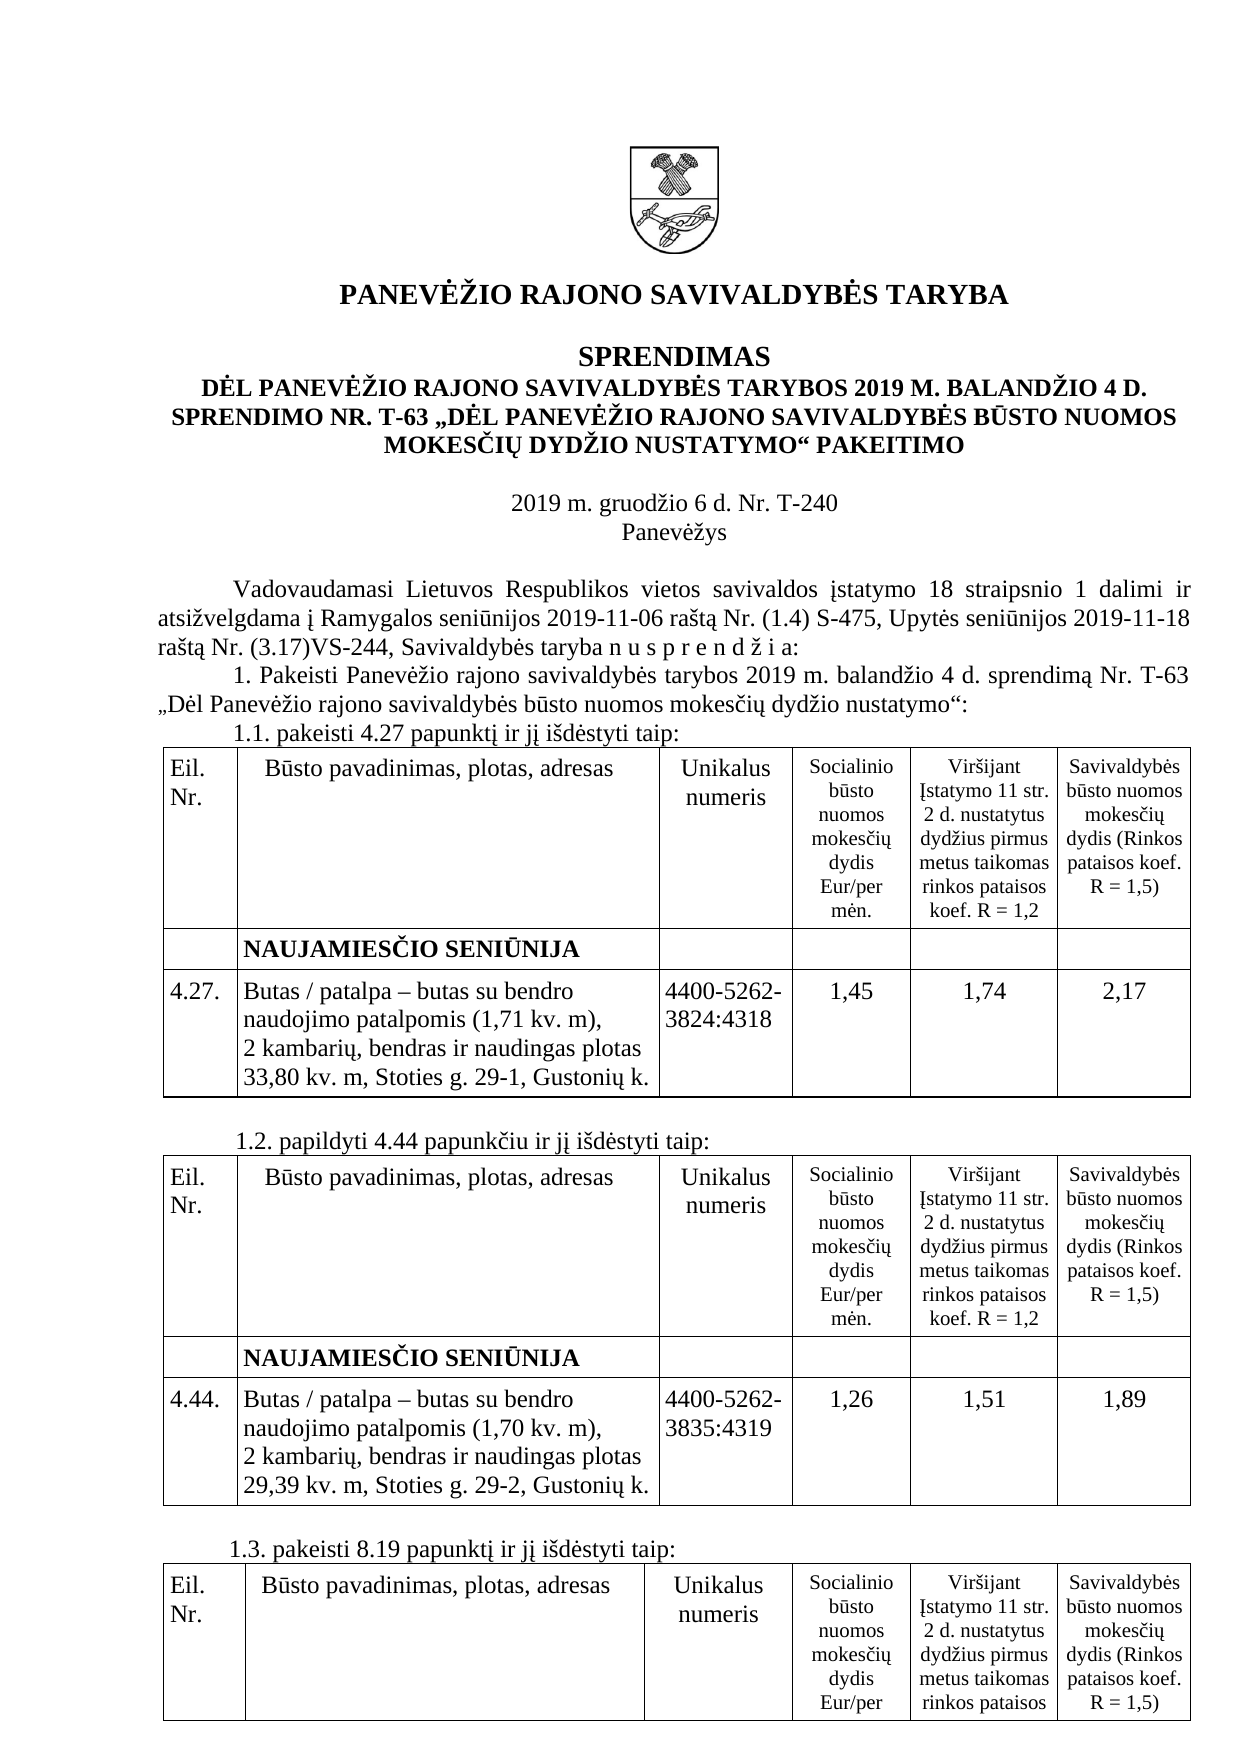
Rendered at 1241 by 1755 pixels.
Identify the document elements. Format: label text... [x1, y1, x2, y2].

table_header Būsto pavadinimas, plotas, adresas [246, 1564, 644, 1720]
text 2019 m. gruodžio 6 d. Nr. T-240 [158, 488, 1191, 517]
table_cell [1058, 929, 1190, 969]
table_header Savivaldybės būsto nuomos mokesčių dydis (Rinkos pataisos koef. R = 1,5) [1058, 1564, 1190, 1720]
table_header Viršijant Įstatymo 11 str. 2 d. nustatytus dydžius pirmus metus taikomas rinkos pataisos koef. R = 1,2 [911, 748, 1057, 928]
table_cell 1,89 [1058, 1378, 1190, 1505]
table_cell 1,26 [793, 1378, 910, 1505]
table_cell NAUJAMIESČIO SENIŪNIJA [238, 929, 659, 969]
table_cell [164, 929, 237, 969]
text DĖL PANEVĖŽIO RAJONO SAVIVALDYBĖS TARYBOS 2019 M. BALANDŽIO 4 D. SPRENDIMO NR. T-63 „DĖL PANEVĖŽIO RAJONO SAVIVALDYBĖS BŪSTO NUOMOS MOKESČIŲ DYDŽIO NUSTATYMO“ PAKEITIMO [158, 373, 1191, 459]
table_cell 1,45 [793, 970, 910, 1096]
table_header Socialinio būsto nuomos mokesčių dydis Eur/per mėn. [793, 1156, 910, 1336]
table_header Unikalus numeris [660, 748, 792, 928]
table_cell [660, 929, 792, 969]
table_cell 4.27. [164, 970, 237, 1096]
table_cell [793, 929, 910, 969]
table_cell [660, 1337, 792, 1377]
text PANEVĖŽIO RAJONO SAVIVALDYBĖS TARYBA [158, 277, 1191, 311]
table_header Viršijant Įstatymo 11 str. 2 d. nustatytus dydžius pirmus metus taikomas rinkos pataisos koef. R = 1,2 [911, 1156, 1057, 1336]
table_cell 4400-5262-3835:4319 [660, 1378, 792, 1505]
table_header Socialinio būsto nuomos mokesčių dydis Eur/per mėn. [793, 748, 910, 928]
table_header Unikalus numeris [660, 1156, 792, 1336]
table_cell [793, 1337, 910, 1377]
table_header Savivaldybės būsto nuomos mokesčių dydis (Rinkos pataisos koef. R = 1,5) [1058, 748, 1190, 928]
table_cell 4400-5262-3824:4318 [660, 970, 792, 1096]
table_header Eil. Nr. [164, 1564, 245, 1720]
table_header Socialinio būsto nuomos mokesčių dydis Eur/per [793, 1564, 910, 1720]
table_cell [164, 1337, 237, 1377]
table_header Eil. Nr. [164, 748, 237, 928]
table_cell Butas / patalpa – butas su bendro naudojimo patalpomis (1,70 kv. m), 2 kambarių, bendras ir naudingas plotas 29,39 kv. m, Stoties g. 29-2, Gustonių k. [238, 1378, 659, 1505]
text 1.1. pakeisti 4.27 papunktį ir jį išdėstyti taip: [158, 718, 1191, 747]
text SPRENDIMAS [158, 339, 1191, 373]
table_cell 2,17 [1058, 970, 1190, 1096]
table_cell 1,51 [911, 1378, 1057, 1505]
table_cell 1,74 [911, 970, 1057, 1096]
table_header Eil. Nr. [164, 1156, 237, 1336]
table_header Būsto pavadinimas, plotas, adresas [238, 748, 659, 928]
text Panevėžys [158, 517, 1191, 546]
table_cell [1058, 1337, 1190, 1377]
text Vadovaudamasi Lietuvos Respublikos vietos savivaldos įstatymo 18 straipsnio 1 dalimi ir atsižvelgdama į Ramygalos seniūnijos 2019-11-06 raštą Nr. (1.4) S-475, Upytės seniūnijos 2019-11-18 raštą Nr. (3.17)VS-244, Savivaldybės taryba n u s p r e n d ž i a: [158, 574, 1191, 661]
table_header Savivaldybės būsto nuomos mokesčių dydis (Rinkos pataisos koef. R = 1,5) [1058, 1156, 1190, 1336]
text 1.3. pakeisti 8.19 papunktį ir jį išdėstyti taip: [158, 1534, 1191, 1563]
text 1.2. papildyti 4.44 papunkčiu ir jį išdėstyti taip: [158, 1126, 1191, 1155]
table_header Viršijant Įstatymo 11 str. 2 d. nustatytus dydžius pirmus metus taikomas rinkos pataisos [911, 1564, 1057, 1720]
table_header Unikalus numeris [645, 1564, 792, 1720]
table_cell [911, 929, 1057, 969]
table_cell NAUJAMIESČIO SENIŪNIJA [238, 1337, 659, 1377]
table_cell 4.44. [164, 1378, 237, 1505]
table_cell Butas / patalpa – butas su bendro naudojimo patalpomis (1,71 kv. m), 2 kambarių, bendras ir naudingas plotas 33,80 kv. m, Stoties g. 29-1, Gustonių k. [238, 970, 659, 1096]
table_header Būsto pavadinimas, plotas, adresas [238, 1156, 659, 1336]
table_cell [911, 1337, 1057, 1377]
text 1. Pakeisti Panevėžio rajono savivaldybės tarybos 2019 m. balandžio 4 d. sprendimą Nr. T-63 „Dėl Panevėžio rajono savivaldybės būsto nuomos mokesčių dydžio nustatymo“: [158, 661, 1191, 718]
